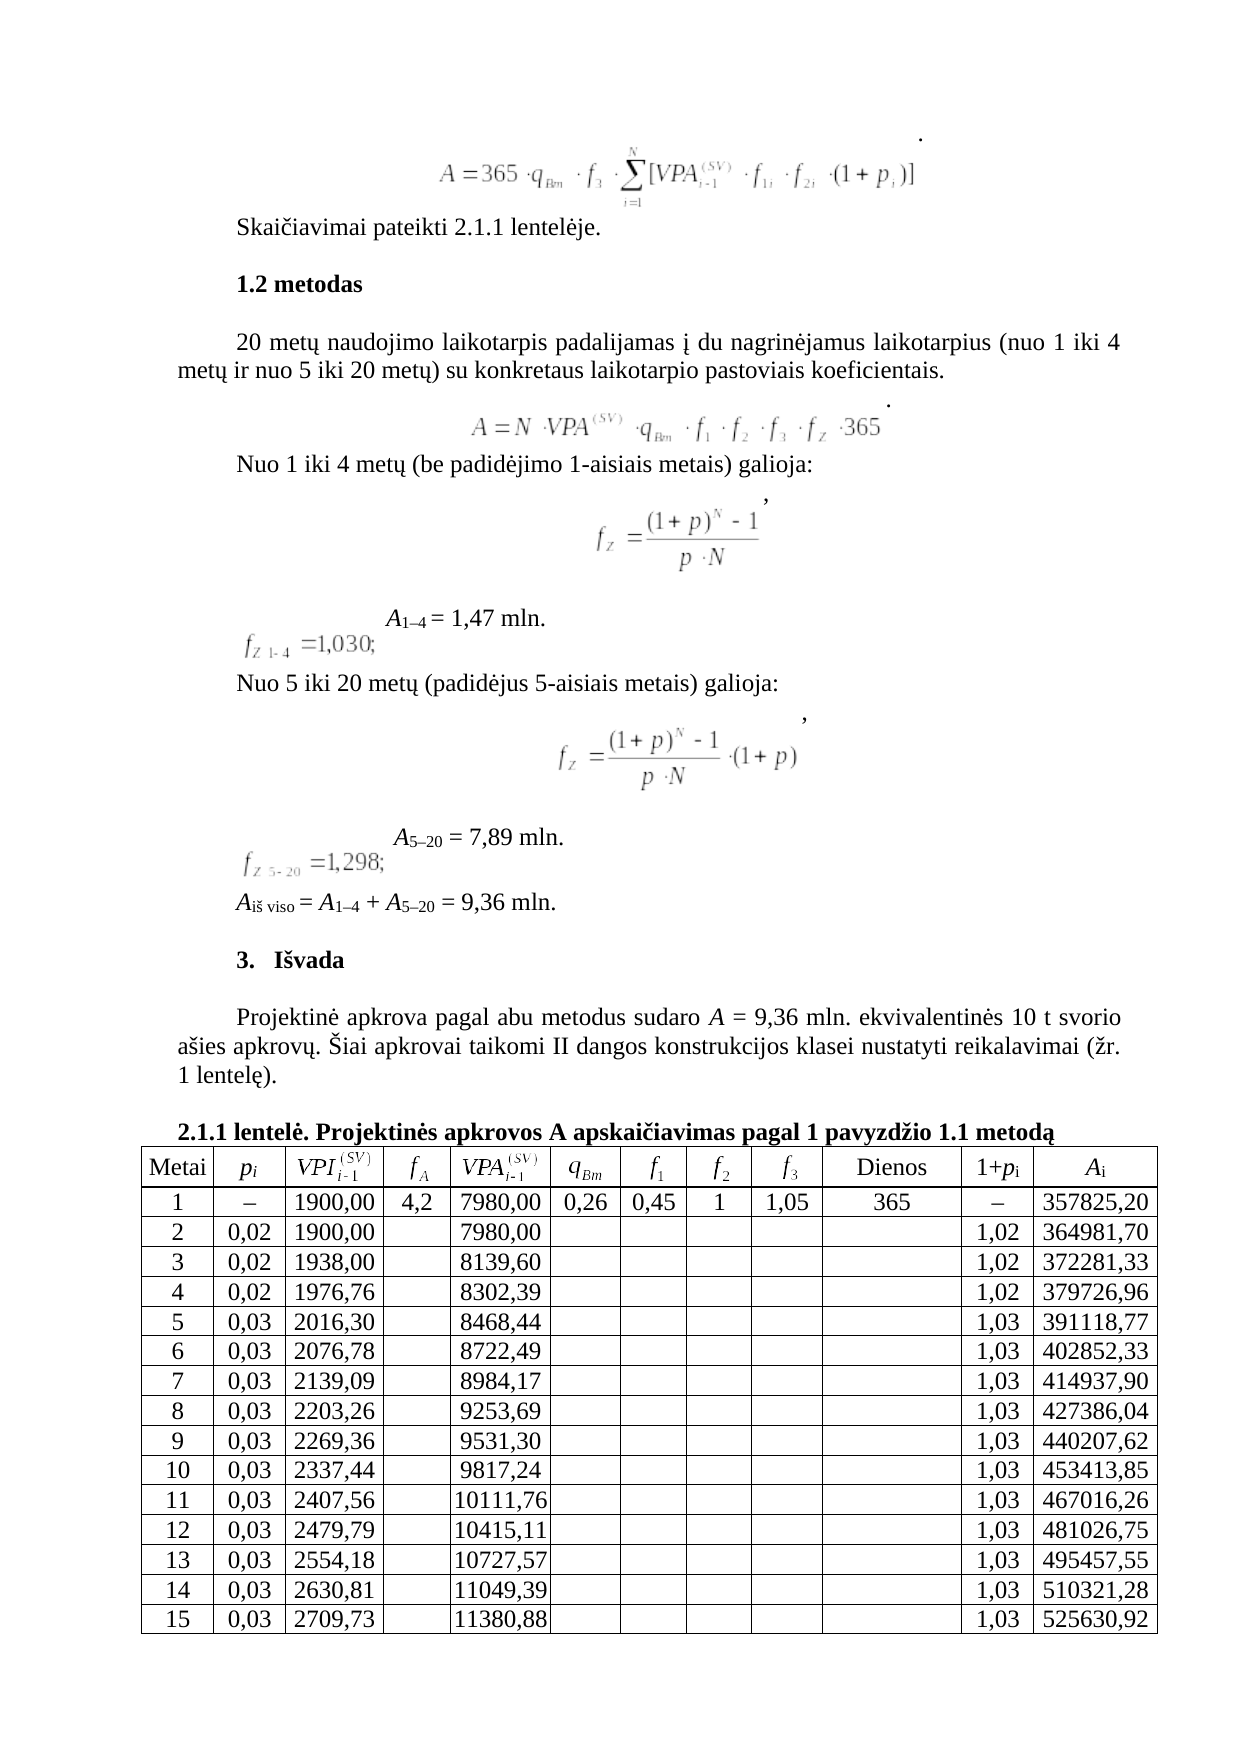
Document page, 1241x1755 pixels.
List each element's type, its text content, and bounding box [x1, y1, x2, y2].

table_cell 453413,85 [1034, 1456, 1157, 1484]
table_cell 0,03 [214, 1545, 285, 1574]
table_cell [551, 1336, 620, 1365]
table_cell [384, 1366, 450, 1395]
text 20 metų naudojimo laikotarpis padalijamas į du nagrinėjamus laikotarpius (nuo 1 iki 4 metų ir nuo 5 iki 20 metų) su konkretaus laikotarpio pastoviais koeficientais. [177, 327, 1122, 384]
table_cell 1,03 [962, 1396, 1033, 1425]
table_cell 1,02 [962, 1247, 1033, 1276]
table_cell 1,02 [962, 1217, 1033, 1246]
table_header [752, 1147, 822, 1186]
table_cell 510321,28 [1034, 1575, 1157, 1603]
table_header [687, 1147, 751, 1186]
table_cell 7980,00 [451, 1188, 550, 1216]
table_cell [823, 1605, 961, 1633]
table_cell 1,03 [962, 1485, 1033, 1514]
table_header Metai [142, 1147, 213, 1186]
table_cell 10 [142, 1456, 213, 1484]
table_cell 5 [142, 1307, 213, 1335]
table_cell [384, 1307, 450, 1335]
table_cell [384, 1545, 450, 1574]
table_cell 0,03 [214, 1396, 285, 1425]
text 1.2 metodas [177, 269, 1122, 298]
table_cell 15 [142, 1605, 213, 1633]
table_cell 2016,30 [286, 1307, 383, 1335]
table_cell 10727,57 [451, 1545, 550, 1574]
table_cell 9817,24 [451, 1456, 550, 1484]
table_cell 14 [142, 1575, 213, 1603]
table_cell [752, 1247, 822, 1276]
table_header Ai [1034, 1147, 1157, 1186]
table_cell [384, 1396, 450, 1425]
table_cell 0,03 [214, 1426, 285, 1454]
table_cell 0,03 [214, 1456, 285, 1484]
table_cell [823, 1307, 961, 1335]
text 2.1.1 lentelė. Projektinės apkrovos A apskaičiavimas pagal 1 pavyzdžio 1.1 metodą [177, 1117, 1122, 1146]
table_cell [621, 1545, 686, 1574]
table_cell 2479,79 [286, 1515, 383, 1544]
table_cell – [214, 1188, 285, 1216]
table_cell 8139,60 [451, 1247, 550, 1276]
table_cell 365 [823, 1188, 961, 1216]
table_cell [752, 1605, 822, 1633]
table_cell 1 [142, 1188, 213, 1216]
table_cell 7980,00 [451, 1217, 550, 1246]
table_cell 8722,49 [451, 1336, 550, 1365]
table_cell 0,03 [214, 1307, 285, 1335]
table_cell 495457,55 [1034, 1545, 1157, 1574]
text . [177, 384, 1122, 449]
table_cell 1,05 [752, 1188, 822, 1216]
table_cell 1,03 [962, 1307, 1033, 1335]
table_cell [384, 1247, 450, 1276]
table_cell [752, 1456, 822, 1484]
text , [177, 478, 1122, 574]
table_cell 9531,30 [451, 1426, 550, 1454]
table_cell 440207,62 [1034, 1426, 1157, 1454]
table_cell 3 [142, 1247, 213, 1276]
table_header pi [214, 1147, 285, 1186]
table_cell 0,26 [551, 1188, 620, 1216]
table_cell 6 [142, 1336, 213, 1365]
table_cell 0,03 [214, 1366, 285, 1395]
table_cell [823, 1396, 961, 1425]
table_cell 12 [142, 1515, 213, 1544]
table_cell [687, 1575, 751, 1603]
table_cell [752, 1307, 822, 1335]
table_cell [621, 1217, 686, 1246]
table_cell [551, 1485, 620, 1514]
text Aiš viso = A1–4 + A5–20 = 9,36 mln. [177, 887, 1122, 916]
table_cell 525630,92 [1034, 1605, 1157, 1633]
table_cell [551, 1307, 620, 1335]
table_cell 1900,00 [286, 1188, 383, 1216]
table_cell [384, 1485, 450, 1514]
table_cell [384, 1217, 450, 1246]
table_cell [551, 1247, 620, 1276]
table_cell 2337,44 [286, 1456, 383, 1484]
table_cell 13 [142, 1545, 213, 1574]
table_cell [621, 1575, 686, 1603]
table_cell [687, 1217, 751, 1246]
table_cell 10111,76 [451, 1485, 550, 1514]
table_cell [621, 1396, 686, 1425]
table_header [451, 1147, 550, 1186]
text , [177, 697, 1122, 793]
table_cell [823, 1366, 961, 1395]
table_cell [687, 1277, 751, 1306]
table_cell 8468,44 [451, 1307, 550, 1335]
text Projektinė apkrova pagal abu metodus sudaro A = 9,36 mln. ekvivalentinės 10 t svorio ašies apkrovų. Šiai apkrovai taikomi II dangos konstrukcijos klasei nustatyti reikalavimai (žr. 1 lentelę). [177, 1002, 1122, 1089]
table_cell [823, 1277, 961, 1306]
table_cell [687, 1545, 751, 1574]
table_cell 11380,88 [451, 1605, 550, 1633]
table_cell [823, 1515, 961, 1544]
table_cell [687, 1515, 751, 1544]
table_cell [752, 1366, 822, 1395]
table_cell [823, 1485, 961, 1514]
table_cell [752, 1336, 822, 1365]
table_cell 2407,56 [286, 1485, 383, 1514]
table_cell 2 [142, 1217, 213, 1246]
table_cell 1938,00 [286, 1247, 383, 1276]
text A5–20 = 7,89 mln. [177, 822, 1122, 887]
table_cell 1 [687, 1188, 751, 1216]
table_cell [752, 1575, 822, 1603]
table_header Dienos [823, 1147, 961, 1186]
table_cell [384, 1336, 450, 1365]
table_cell 0,03 [214, 1605, 285, 1633]
table_cell 2630,81 [286, 1575, 383, 1603]
table_header [286, 1147, 383, 1186]
table_cell 2554,18 [286, 1545, 383, 1574]
table_cell 0,45 [621, 1188, 686, 1216]
table_cell [621, 1485, 686, 1514]
table_cell 364981,70 [1034, 1217, 1157, 1246]
table_cell [384, 1456, 450, 1484]
table_cell [621, 1307, 686, 1335]
table_cell [621, 1366, 686, 1395]
table_cell 10415,11 [451, 1515, 550, 1544]
text Skaičiavimai pateikti 2.1.1 lentelėje. [177, 212, 1122, 241]
table_cell 1,03 [962, 1545, 1033, 1574]
table_cell [621, 1515, 686, 1544]
table_cell 1976,76 [286, 1277, 383, 1306]
table_cell [752, 1217, 822, 1246]
table_cell [752, 1426, 822, 1454]
table_cell 427386,04 [1034, 1396, 1157, 1425]
table_cell [621, 1605, 686, 1633]
table_cell 402852,33 [1034, 1336, 1157, 1365]
table_cell 391118,77 [1034, 1307, 1157, 1335]
table_header [621, 1147, 686, 1186]
table_cell 1900,00 [286, 1217, 383, 1246]
table_cell [621, 1247, 686, 1276]
table_cell 1,03 [962, 1456, 1033, 1484]
table_cell 0,02 [214, 1217, 285, 1246]
table_cell [823, 1336, 961, 1365]
table_cell 2269,36 [286, 1426, 383, 1454]
table_cell [551, 1575, 620, 1603]
table_cell 372281,33 [1034, 1247, 1157, 1276]
table_cell 2139,09 [286, 1366, 383, 1395]
table_cell [551, 1605, 620, 1633]
table_cell [551, 1545, 620, 1574]
table_cell 4 [142, 1277, 213, 1306]
table_header [384, 1147, 450, 1186]
table_cell [687, 1426, 751, 1454]
table_cell [687, 1605, 751, 1633]
table_cell 0,03 [214, 1336, 285, 1365]
table_cell [551, 1426, 620, 1454]
table_cell 2076,78 [286, 1336, 383, 1365]
table_cell [621, 1277, 686, 1306]
table_cell [687, 1456, 751, 1484]
table_cell 1,02 [962, 1277, 1033, 1306]
table_cell [823, 1426, 961, 1454]
table_cell [621, 1336, 686, 1365]
table_cell 9 [142, 1426, 213, 1454]
table_cell [752, 1545, 822, 1574]
table_cell [551, 1396, 620, 1425]
table_cell 11 [142, 1485, 213, 1514]
table_cell 0,03 [214, 1485, 285, 1514]
table_cell 7 [142, 1366, 213, 1395]
table_cell 9253,69 [451, 1396, 550, 1425]
table_cell [621, 1456, 686, 1484]
table_cell [384, 1605, 450, 1633]
table_cell 8302,39 [451, 1277, 550, 1306]
table_cell [687, 1366, 751, 1395]
table_header [551, 1147, 620, 1186]
table_cell 467016,26 [1034, 1485, 1157, 1514]
table_cell 1,03 [962, 1515, 1033, 1544]
table_cell [384, 1277, 450, 1306]
table_cell [752, 1277, 822, 1306]
table_cell [823, 1217, 961, 1246]
table_cell 8 [142, 1396, 213, 1425]
table_cell 481026,75 [1034, 1515, 1157, 1544]
table_cell [752, 1396, 822, 1425]
table_cell 0,02 [214, 1247, 285, 1276]
table_cell [384, 1515, 450, 1544]
table_cell [687, 1307, 751, 1335]
text Nuo 1 iki 4 metų (be padidėjimo 1‑aisiais metais) galioja: [177, 449, 1122, 478]
text A1–4 = 1,47 mln. [177, 603, 1122, 668]
table_cell [384, 1575, 450, 1603]
table_cell 2203,26 [286, 1396, 383, 1425]
table_cell 1,03 [962, 1575, 1033, 1603]
table_cell [551, 1515, 620, 1544]
table_cell [687, 1485, 751, 1514]
table_header 1+pi [962, 1147, 1033, 1186]
table_cell 11049,39 [451, 1575, 550, 1603]
table_cell [752, 1515, 822, 1544]
table_cell 2709,73 [286, 1605, 383, 1633]
table_cell 0,03 [214, 1515, 285, 1544]
text Nuo 5 iki 20 metų (padidėjus 5‑aisiais metais) galioja: [177, 668, 1122, 697]
table_cell [551, 1456, 620, 1484]
table_cell 1,03 [962, 1336, 1033, 1365]
table_cell [752, 1485, 822, 1514]
text . [177, 118, 1122, 212]
table_cell 1,03 [962, 1605, 1033, 1633]
table_cell 8984,17 [451, 1366, 550, 1395]
table_cell 1,03 [962, 1426, 1033, 1454]
table_cell [687, 1396, 751, 1425]
table_cell [551, 1277, 620, 1306]
table_cell [384, 1426, 450, 1454]
table_cell 414937,90 [1034, 1366, 1157, 1395]
table_cell 4,2 [384, 1188, 450, 1216]
table_cell 1,03 [962, 1366, 1033, 1395]
table_cell [687, 1336, 751, 1365]
table_cell [551, 1366, 620, 1395]
table_cell 357825,20 [1034, 1188, 1157, 1216]
table_cell 0,02 [214, 1277, 285, 1306]
table_cell [621, 1426, 686, 1454]
table_cell [823, 1247, 961, 1276]
table_cell 379726,96 [1034, 1277, 1157, 1306]
text 3. Išvada [236, 945, 1122, 974]
table_cell [823, 1456, 961, 1484]
table_cell – [962, 1188, 1033, 1216]
table_cell [551, 1217, 620, 1246]
table_cell [823, 1545, 961, 1574]
table_cell [687, 1247, 751, 1276]
table_cell [823, 1575, 961, 1603]
table_cell 0,03 [214, 1575, 285, 1603]
